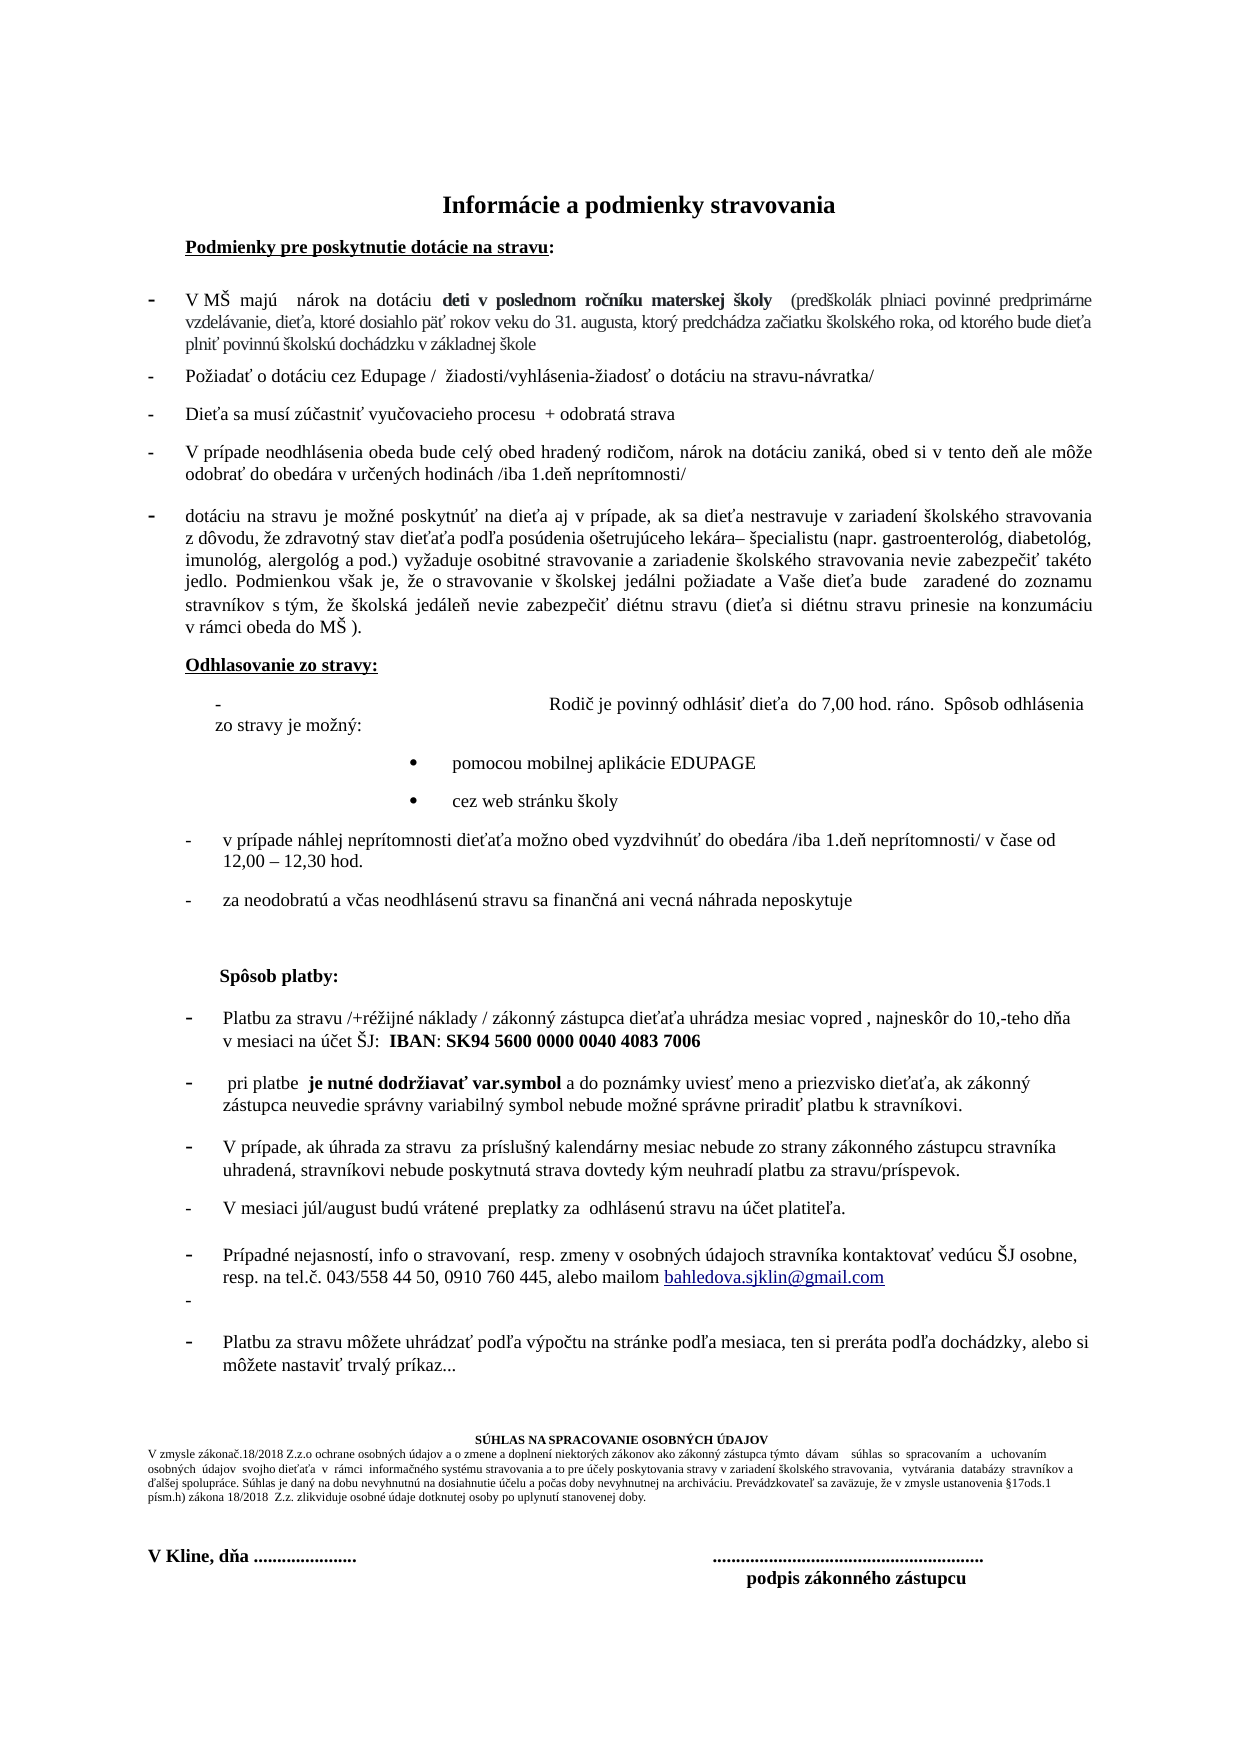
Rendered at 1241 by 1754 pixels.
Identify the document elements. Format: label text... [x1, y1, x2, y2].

list pomocou mobilnej aplikácie EDUPAGE [410, 752, 1093, 774]
text Odhlasovanie zo stravy: [185, 654, 1093, 676]
list za neodobratú a včas neodhlásenú stravu sa finančná ani vecná náhrada neposkytuje [185, 888, 1093, 910]
list pri platbe je nutné dodržiavať var.symbol a do poznámky uviesť meno a priezvisko dieťaťa, ak zákonný zástupca neuvedie správny variabilný symbol nebude možné správne priradiť platbu k stravníkovi. [185, 1068, 1093, 1116]
list cez web stránku školy [410, 790, 1093, 812]
list Prípadné nejasností, info o stravovaní, resp. zmeny v osobných údajoch stravníka kontaktovať vedúcu ŠJ osobne, resp. na tel.č. 043/558 44 50, 0910 760 445, alebo mailom bahledova.sjklin@gmail.com [185, 1240, 1093, 1288]
list Dieťa sa musí zúčastniť vyučovacieho procesu + odobratá strava [148, 403, 1093, 424]
list V MŠ majú nárok na dotáciu deti v poslednom ročníku materskej školy (predškolák plniaci povinné predprimárne vzdelávanie, dieťa, ktoré dosiahlo päť rokov veku do 31. augusta, ktorý predchádza začiatku školského roka, od ktorého bude dieťa plniť povinnú školskú dochádzku v základnej škole [148, 285, 1093, 354]
list V prípade neodhlásenia obeda bude celý obed hradený rodičom, nárok na dotáciu zaniká, obed si v tento deň ale môže odobrať do obedára v určených hodinách /iba 1.deň neprítomnosti/ [148, 441, 1093, 484]
list Platbu za stravu /+réžijné náklady / zákonný zástupca dieťaťa uhrádza mesiac vopred , najneskôr do 10,-teho dňa v mesiaci na účet ŠJ: IBAN: SK94 5600 0000 0040 4083 7006 [185, 1003, 1093, 1051]
list v prípade náhlej neprítomnosti dieťaťa možno obed vyzdvihnúť do obedára /iba 1.deň neprítomnosti/ v čase od 12,00 – 12,30 hod. [185, 829, 1093, 872]
list Rodič je povinný odhlásiť dieťa do 7,00 hod. ráno. Spôsob odhlásenia zo stravy je možný: [215, 692, 1093, 736]
text SÚHLAS NA SPRACOVANIE OSOBNÝCH ÚDAJOV [148, 1433, 1093, 1447]
list V prípade, ak úhrada za stravu za príslušný kalendárny mesiac nebude zo strany zákonného zástupcu stravníka uhradená, stravníkovi nebude poskytnutá strava dovtedy kým neuhradí platbu za stravu/príspevok. [185, 1132, 1093, 1180]
text Podmienky pre poskytnutie dotácie na stravu: [185, 236, 1093, 258]
list V mesiaci júl/august budú vrátené preplatky za odhlásenú stravu na účet platiteľa. [185, 1197, 1093, 1218]
list Platbu za stravu môžete uhrádzať podľa výpočtu na stránke podľa mesiaca, ten si preráta podľa dochádzky, alebo si môžete nastaviť trvalý príkaz... [185, 1327, 1093, 1375]
text Spôsob platby: [215, 965, 1093, 986]
text Informácie a podmienky stravovania [185, 191, 1093, 219]
list Požiadať o dotáciu cez Edupage / žiadosti/vyhlásenia-žiadosť o dotáciu na stravu-návratka/ [148, 364, 1093, 386]
text V Kline, dňa ...................... .......................................................... [148, 1545, 1093, 1567]
list dotáciu na stravu je možné poskytnúť na dieťa aj v prípade, ak sa dieťa nestravuje v zariadení školského stravovania z dôvodu, že zdravotný stav dieťaťa podľa posúdenia ošetrujúceho lekára– špecialistu (napr. gastroenterológ, diabetológ, imunológ, alergológ a pod.) vyžaduje osobitné stravovanie a zariadenie školského stravovania nevie zabezpečiť takéto jedlo. Podmienkou však je, že o stravovanie v školskej jedálni požiadate a Vaše dieťa bude zaradené do zoznamu stravníkov s tým, že školská jedáleň nevie zabezpečiť diétnu stravu (dieťa si diétnu stravu prinesie na konzumáciu v rámci obeda do MŠ ). [148, 501, 1093, 637]
text V zmysle zákonač.18/2018 Z.z.o ochrane osobných údajov a o zmene a doplnení niektorých zákonov ako zákonný zástupca týmto dávam súhlas so spracovaním a uchovaním osobných údajov svojho dieťaťa v rámci informačného systému stravovania a to pre účely poskytovania stravy v zariadení školského stravovania, vytvárania databázy stravníkov a ďalšej spolupráce. Súhlas je daný na dobu nevyhnutnú na dosiahnutie účelu a počas doby nevyhnutnej na archiváciu. Prevádzkovateľ sa zaväzuje, že v zmysle ustanovenia §17ods.1 písm.h) zákona 18/2018 Z.z. zlikviduje osobné údaje dotknutej osoby po uplynutí stanovenej doby. [148, 1447, 1093, 1504]
text podpis zákonného zástupcu [148, 1567, 1093, 1588]
